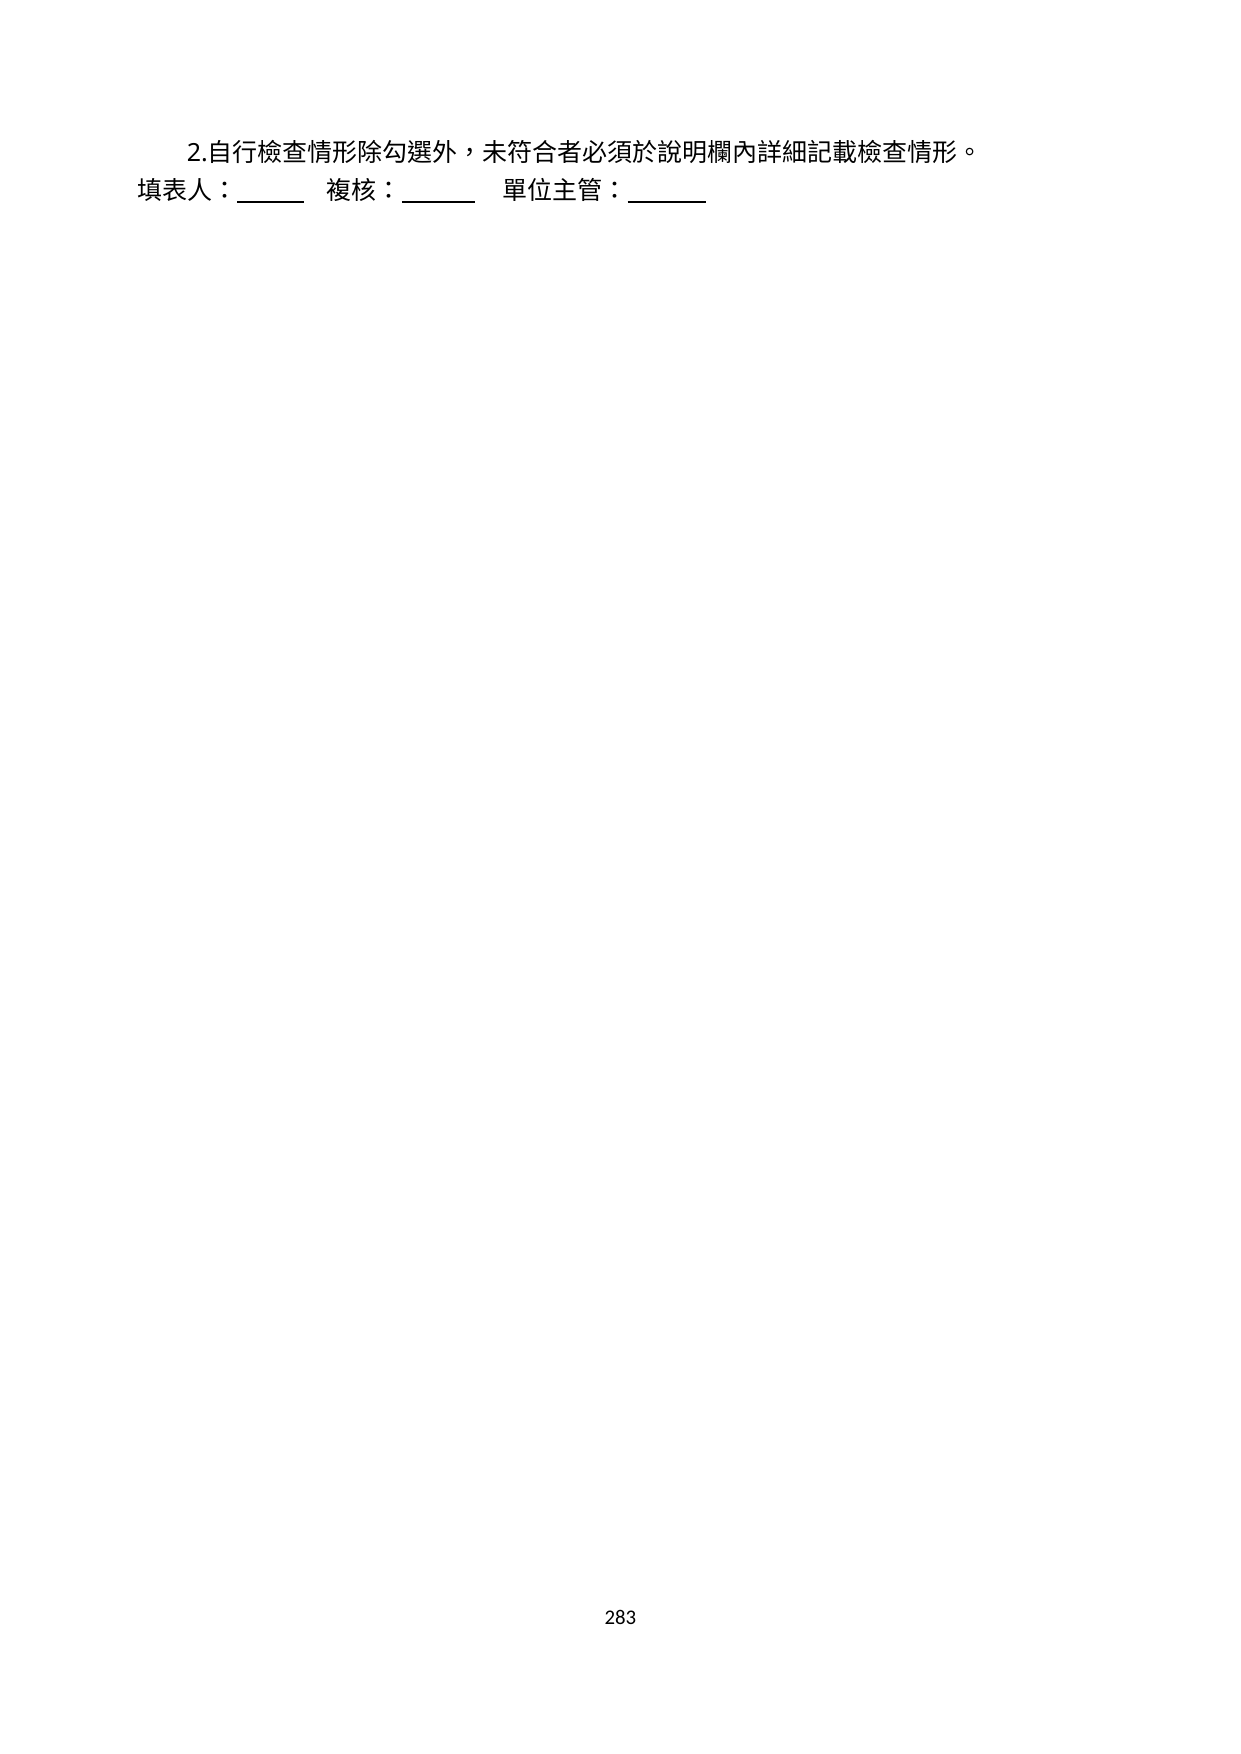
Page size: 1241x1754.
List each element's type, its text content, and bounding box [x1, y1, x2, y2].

text 2.自行檢查情形除勾選外，未符合者必須於說明欄內詳細記載檢查情形。 [187, 132, 1122, 170]
text 填表人： 複核： 單位主管： [137, 170, 1122, 207]
